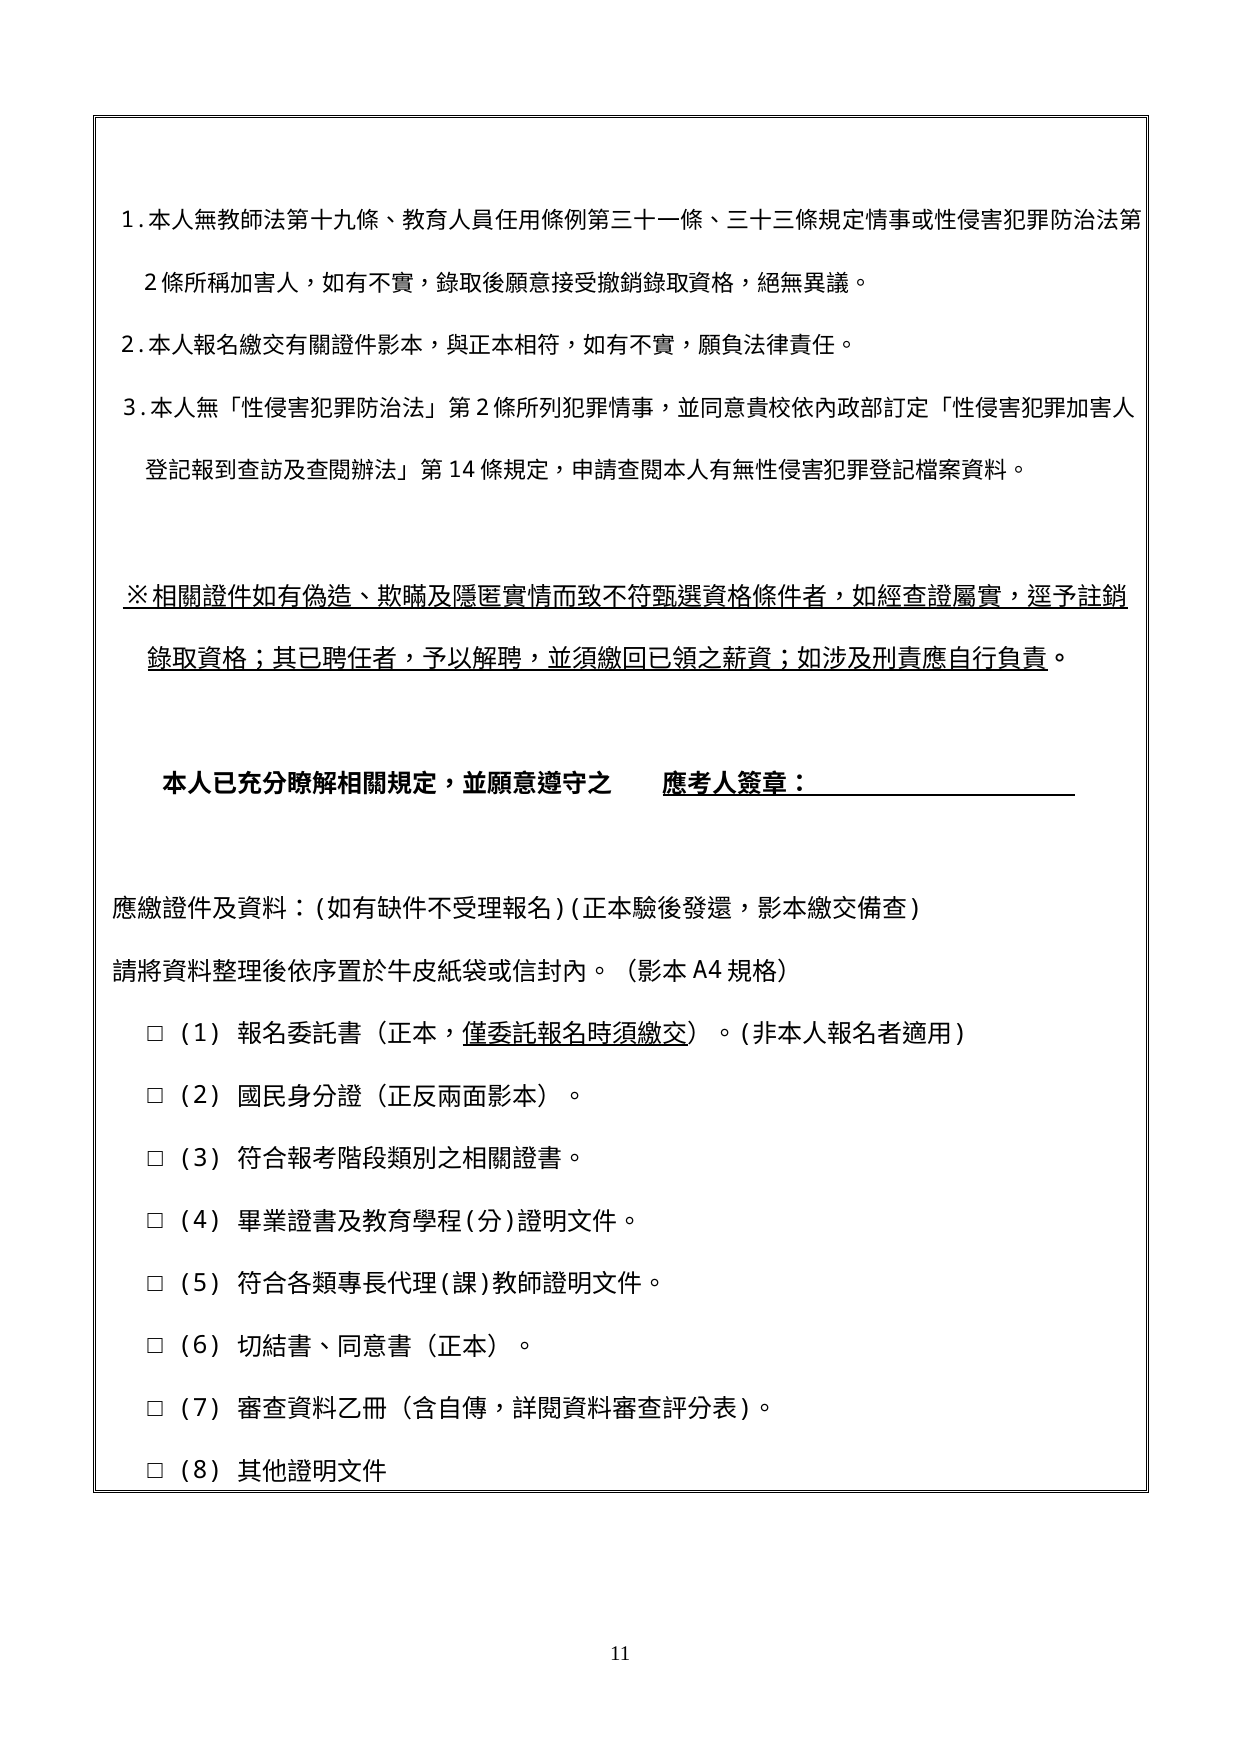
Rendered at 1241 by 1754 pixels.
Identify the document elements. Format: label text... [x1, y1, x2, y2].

table_header 1.本人無教師法第十九條、教育人員任用條例第三十一條、三十三條規定情事或性侵害犯罪防治法第2條所稱加害人，如有不實，錄取後願意接受撤銷錄取資格，絕無異議。 2.本人報名繳交有關證件影本，與正本相符，如有不實，願負法律責任。 3.本人無「性侵害犯罪防治法」第2條所列犯罪情事，並同意貴校依內政部訂定「性侵害犯罪加害人登記報到查訪及查閱辦法」第14條規定，申請查閱本人有無性侵害犯罪登記檔案資料。 ※相關證件如有偽造、欺瞞及隱匿實情而致不符甄選資格條件者，如經查證屬實，逕予註銷錄取資格；其已聘任者，予以解聘，並須繳回已領之薪資；如涉及刑責應自行負責。 本人已充分瞭解相關規定，並願意遵守之 應考人簽章： 應繳證件及資料：(如有缺件不受理報名)(正本驗後發還，影本繳交備查) 請將資料整理後依序置於牛皮紙袋或信封內。（影本A4規格） □ (1) 報名委託書（正本，僅委託報名時須繳交）。(非本人報名者適用) □ (2) 國民身分證（正反兩面影本）。 □ (3) 符合報考階段類別之相關證書。 □ (4) 畢業證書及教育學程(分)證明文件。 □ (5) 符合各類專長代理(課)教師證明文件。 □ (6) 切結書、同意書（正本）。 □ (7) 審查資料乙冊（含自傳，詳閱資料審查評分表)。 □ (8) 其他證明文件 [96, 118, 1146, 1490]
